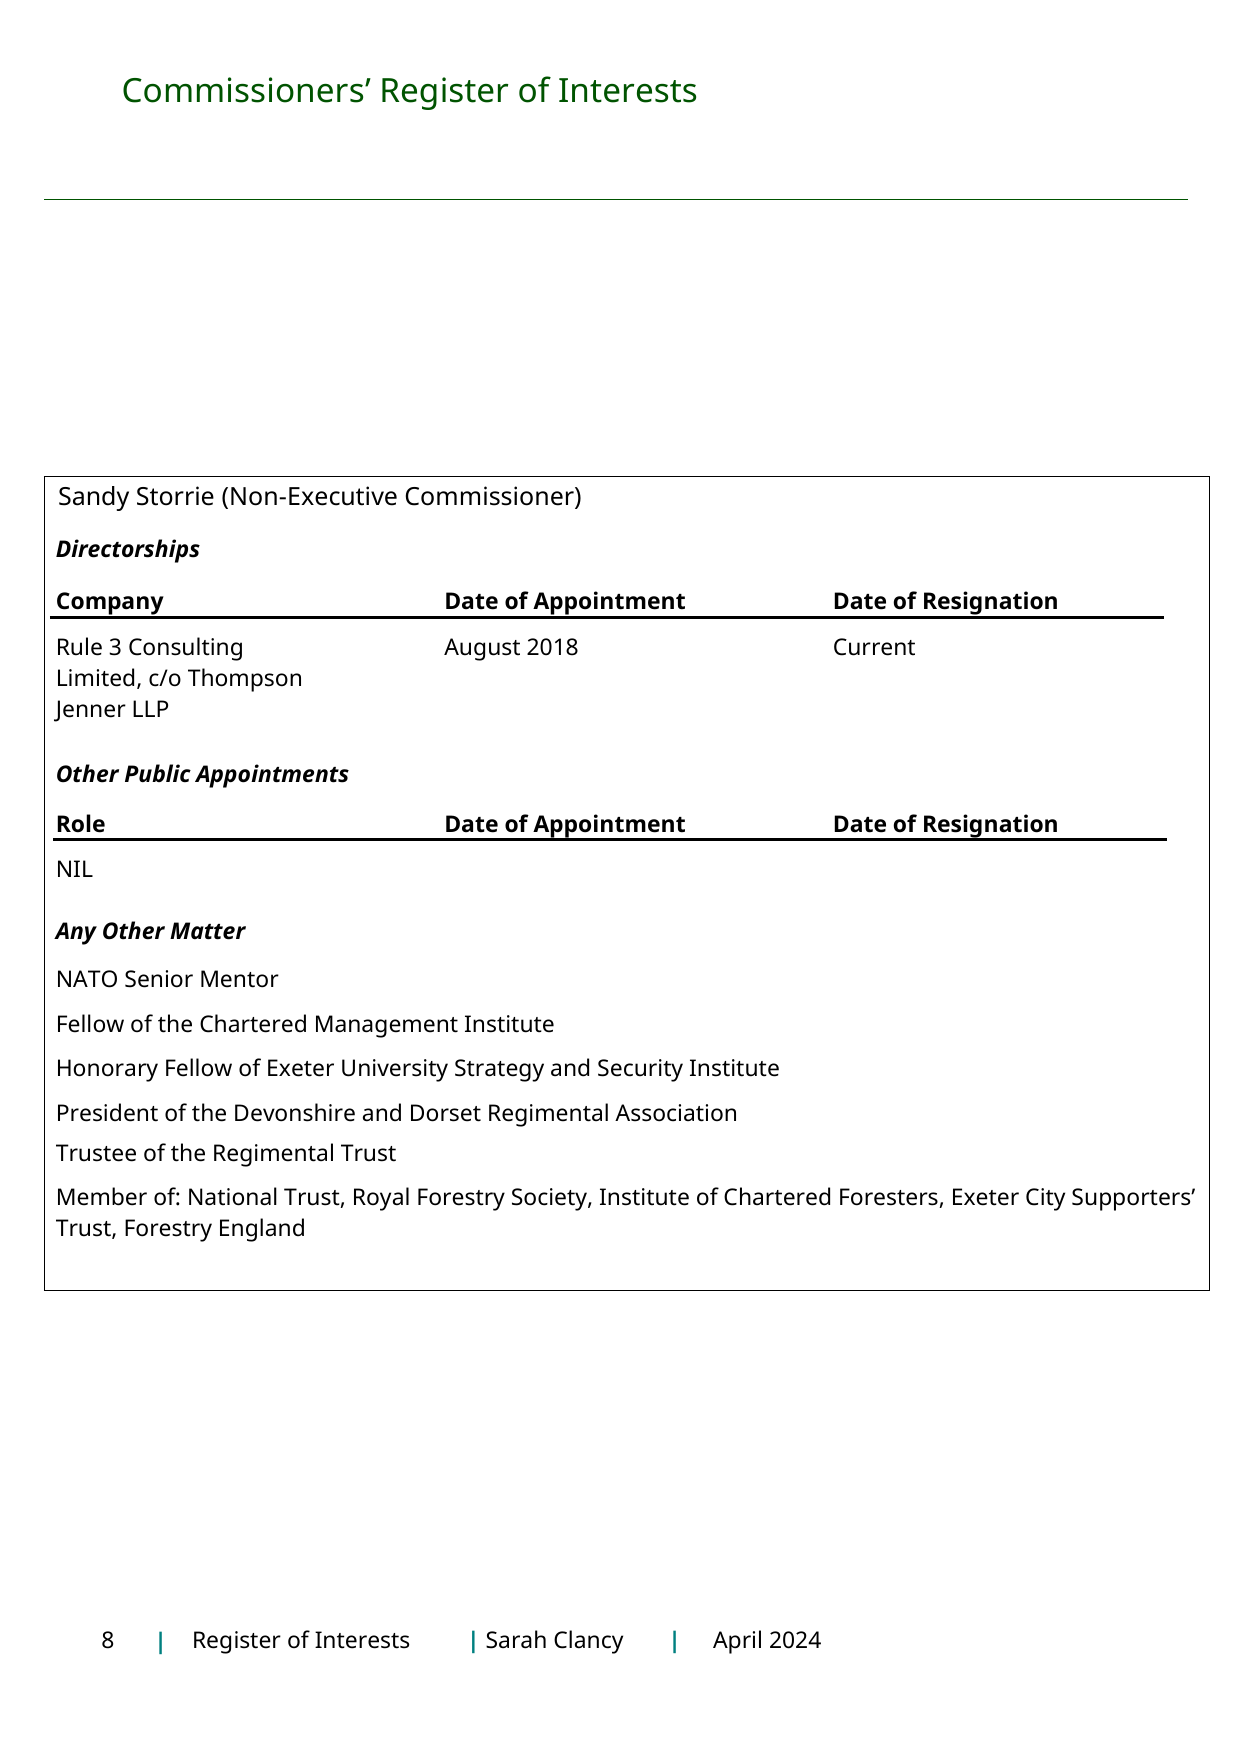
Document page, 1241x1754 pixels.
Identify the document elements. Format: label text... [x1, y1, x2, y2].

table_cell [45, 725, 433, 756]
table_cell Honorary Fellow of Exeter University Strategy and Security Institute [45, 1052, 1209, 1097]
table_cell [433, 789, 821, 806]
table_cell Date of Resignation [821, 585, 1209, 631]
table_cell [821, 564, 1209, 585]
table_cell [45, 564, 433, 585]
table_cell [821, 853, 1209, 884]
table_cell [433, 884, 821, 915]
table_cell [821, 725, 1209, 756]
table_header Sandy Storrie (Non-Executive Commissioner) [45, 477, 1209, 513]
table_cell August 2018 [433, 631, 821, 725]
table_cell [45, 789, 433, 806]
table_cell Other Public Appointments [45, 756, 1209, 789]
table_cell Any Other Matter [45, 915, 1209, 946]
table_cell NATO Senior Mentor [45, 963, 1209, 1008]
table_cell [433, 533, 821, 564]
table_cell [433, 619, 821, 631]
table_cell [433, 841, 821, 852]
table_cell Role [45, 806, 433, 852]
table_cell Date of Appointment [433, 585, 821, 616]
table_cell [821, 884, 1209, 915]
table_cell Date of Appointment [433, 806, 821, 838]
table_cell [433, 513, 821, 533]
table_cell [433, 853, 821, 884]
table_cell Current [821, 631, 1209, 725]
table_cell Member of: National Trust, Royal Forestry Society, Institute of Chartered Foresters, Exeter City Supporters’ Trust, Forestry England [45, 1181, 1209, 1290]
table_cell Rule 3 Consulting Limited, c/o Thompson Jenner LLP [45, 631, 433, 725]
table_cell [45, 884, 433, 915]
table_cell [433, 564, 821, 585]
table_cell [433, 725, 821, 756]
table_cell NIL [45, 853, 433, 884]
table_cell [821, 789, 1209, 806]
table_cell Directorships [45, 533, 433, 564]
table_cell Trustee of the Regimental Trust [45, 1136, 1209, 1181]
table_cell [45, 946, 1209, 963]
table_cell [821, 533, 1209, 564]
table_cell [45, 513, 433, 533]
table_cell President of the Devonshire and Dorset Regimental Association [45, 1097, 1209, 1136]
table_cell Company [45, 585, 433, 631]
table_cell [821, 513, 1209, 533]
table_cell Fellow of the Chartered Management Institute [45, 1008, 1209, 1052]
table_cell Date of Resignation [821, 806, 1209, 852]
